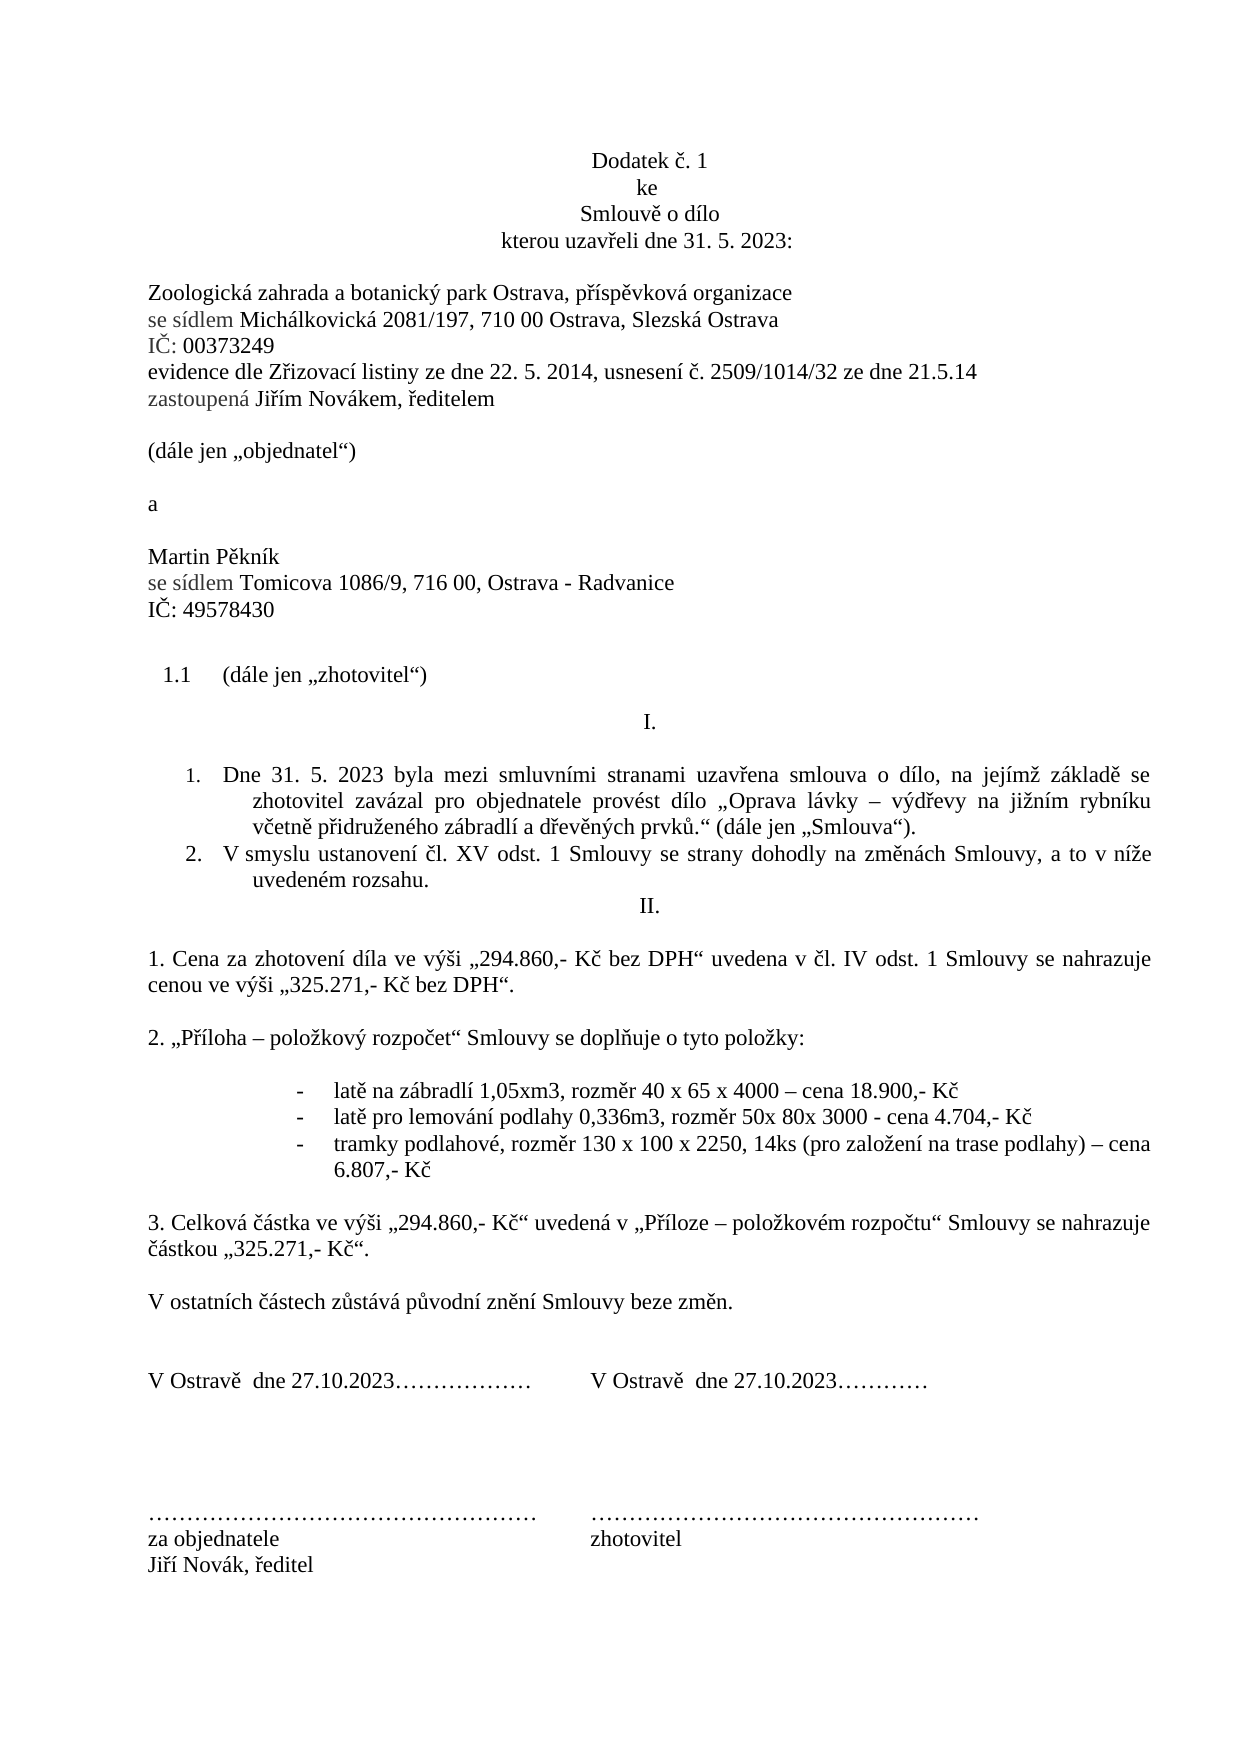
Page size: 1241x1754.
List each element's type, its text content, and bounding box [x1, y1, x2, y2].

text (dále jen „objednatel“) [148, 437, 1152, 464]
text evidence dle Zřizovací listiny ze dne 22. 5. 2014, usnesení č. 2509/1014/32 ze dne 21.5.14 [148, 358, 1152, 385]
text kterou uzavřeli dne 31. 5. 2023: [148, 227, 1152, 253]
list tramky podlahové, rozměr 130 x 100 x 2250, 14ks (pro založení na trase podlahy) – cena 6.807,- Kč [296, 1130, 1152, 1182]
text I. [148, 708, 1152, 734]
text 2. „Příloha – položkový rozpočet“ Smlouvy se doplňuje o tyto položky: [148, 1024, 1152, 1051]
text zastoupená Jiřím Novákem, ředitelem [148, 385, 1152, 411]
text IČ: 49578430 [148, 596, 1152, 622]
text V ostatních částech zůstává původní znění Smlouvy beze změn. [148, 1288, 1152, 1314]
text 3. Celková částka ve výši „294.860,- Kč“ uvedená v „Příloze – položkovém rozpočtu“ Smlouvy se nahrazuje částkou „325.271,- Kč“. [148, 1209, 1152, 1261]
list V smyslu ustanovení čl. XV odst. 1 Smlouvy se strany dohodly na změnách Smlouvy, a to v níže uvedeném rozsahu. [185, 840, 1152, 892]
text II. [148, 892, 1152, 919]
text Jiří Novák, ředitel [148, 1551, 1152, 1578]
text V Ostravě dne 27.10.2023……………… V Ostravě dne 27.10.2023………… [148, 1367, 1152, 1393]
text Smlouvě o dílo [148, 200, 1152, 227]
text 1. Cena za zhotovení díla ve výši „294.860,- Kč bez DPH“ uvedena v čl. IV odst. 1 Smlouvy se nahrazuje cenou ve výši „325.271,- Kč bez DPH“. [148, 945, 1152, 998]
text ke [148, 174, 1152, 200]
text a [148, 490, 1152, 517]
text Zoologická zahrada a botanický park Ostrava, příspěvková organizace [148, 279, 1152, 306]
subtitle (dále jen „zhotovitel“) [162, 661, 1152, 687]
list Dne 31. 5. 2023 byla mezi smluvními stranami uzavřena smlouva o dílo, na jejímž základě se zhotovitel zavázal pro objednatele provést dílo „Oprava lávky – výdřevy na jižním rybníku včetně přidruženého zábradlí a dřevěných prvků.“ (dále jen „Smlouva“). [185, 761, 1152, 840]
list latě na zábradlí 1,05xm3, rozměr 40 x 65 x 4000 – cena 18.900,- Kč [296, 1077, 1152, 1103]
text Martin Pěkník [148, 543, 1152, 569]
text za objednatele zhotovitel [148, 1525, 1152, 1551]
text Dodatek č. 1 [148, 148, 1152, 174]
text se sídlem Tomicova 1086/9, 716 00, Ostrava - Radvanice [148, 569, 1152, 596]
text se sídlem Michálkovická 2081/197, 710 00 Ostrava, Slezská Ostrava [148, 306, 1152, 332]
text IČ: 00373249 [148, 332, 1152, 358]
list latě pro lemování podlahy 0,336m3, rozměr 50x 80x 3000 - cena 4.704,- Kč [296, 1103, 1152, 1130]
text …………………………………………… …………………………………………… [148, 1499, 1152, 1525]
